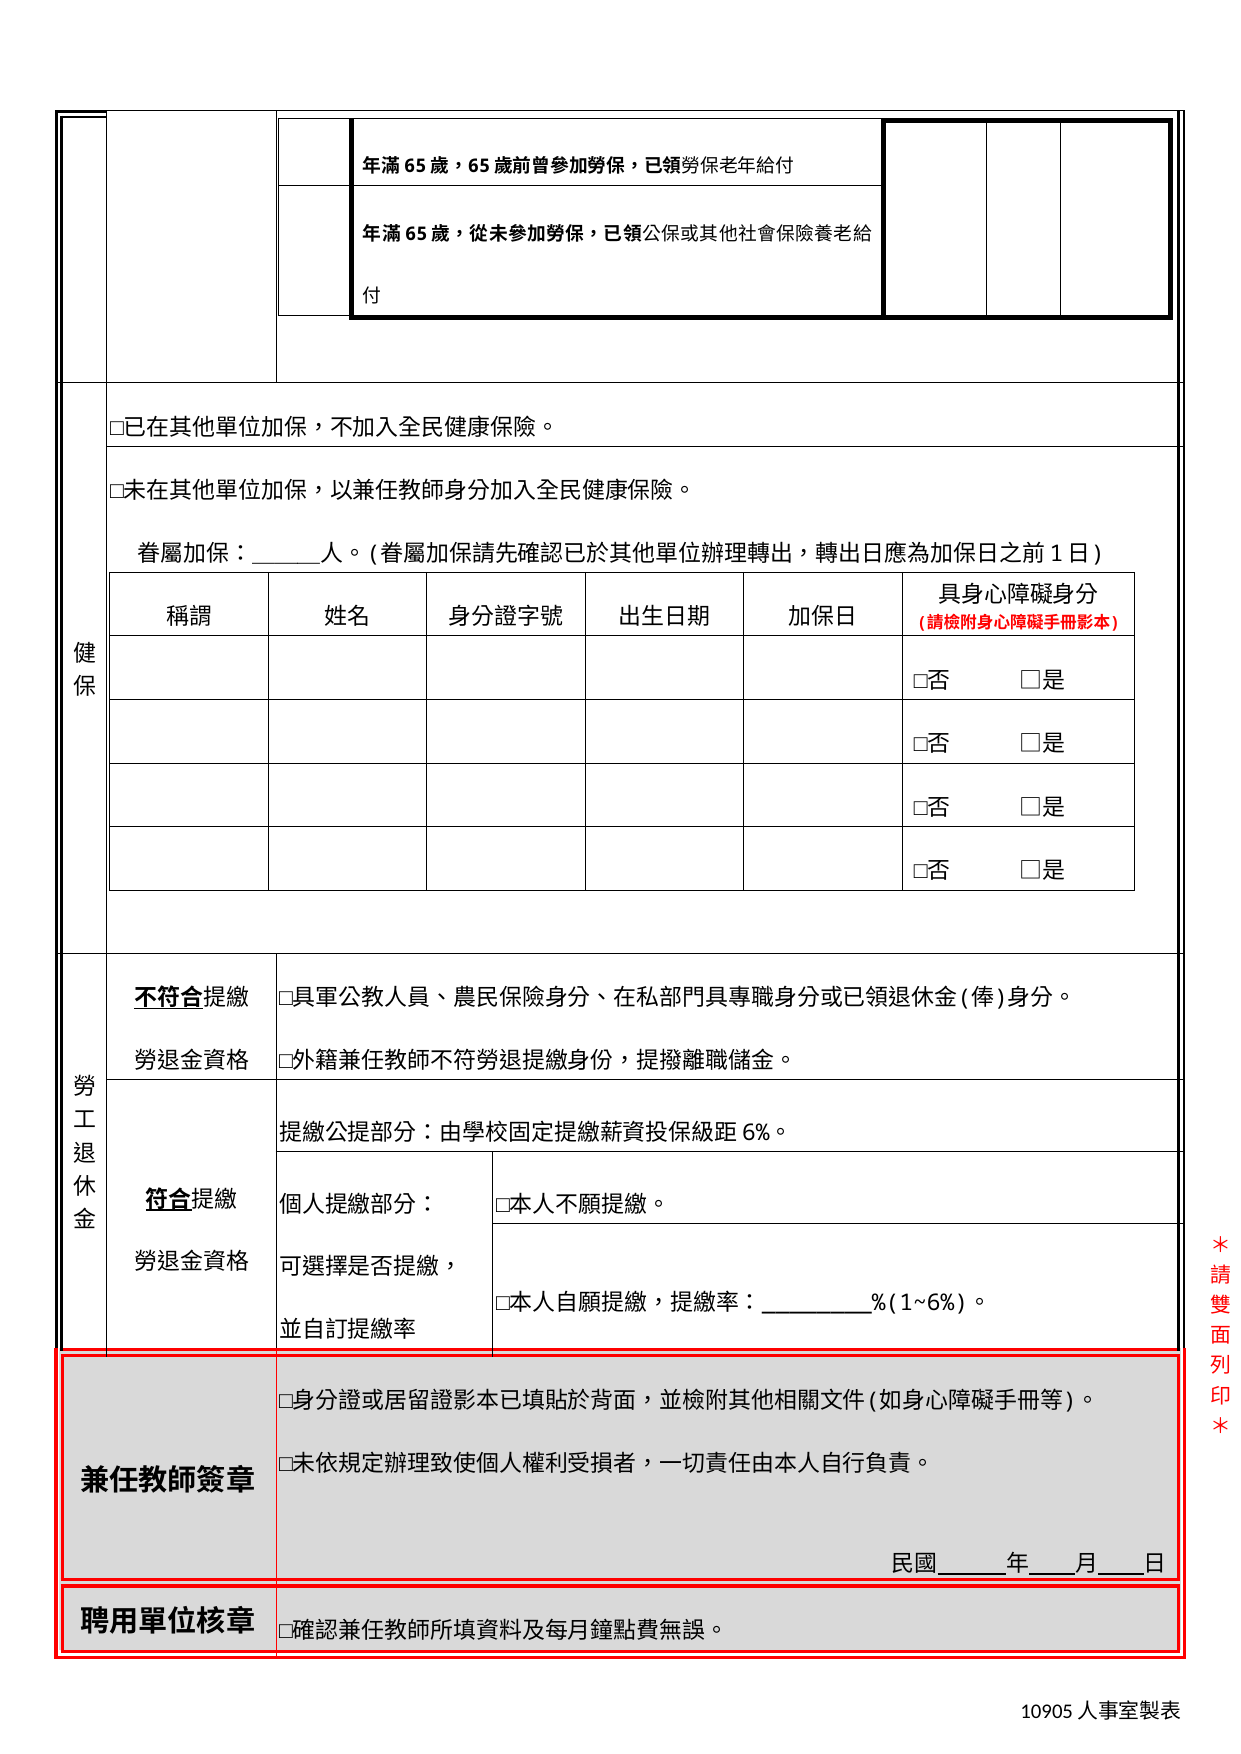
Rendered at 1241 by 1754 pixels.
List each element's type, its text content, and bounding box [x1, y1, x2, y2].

table_header 出生日期 [586, 573, 743, 635]
table_cell [269, 700, 426, 762]
table_cell [107, 111, 276, 382]
table_cell [269, 764, 426, 826]
table_cell [110, 700, 268, 762]
table_cell [59, 113, 106, 382]
table_cell [269, 827, 426, 889]
table_cell 年滿65歲，65歲前曾參加勞保，已領勞保老年給付 [354, 119, 881, 185]
table_header 姓名 [269, 573, 426, 635]
table_cell □否 □是 [903, 764, 1134, 826]
table_cell 兼任教師簽章 [59, 1348, 106, 1578]
table_cell 聘用單位核章 [59, 1578, 276, 1650]
table_cell [427, 700, 585, 762]
table_cell □具軍公教人員、農民保險身分、在私部門具專職身分或已領退休金(俸)身分。 □外籍兼任教師不符勞退提繳身份，提撥離職儲金。 [277, 954, 1177, 1079]
table_header 具身心障礙身分 (請檢附身心障礙手冊影本) [903, 573, 1134, 635]
table_cell □已在其他單位加保，不加入全民健康保險。 [107, 383, 1177, 446]
table_cell □否 □是 [903, 827, 1134, 889]
table_cell [427, 827, 585, 889]
table_cell [110, 827, 268, 889]
table_cell □確認兼任教師所填資料及每月鐘點費無誤。 [277, 1578, 1181, 1650]
table_cell [586, 700, 743, 762]
table_cell 年滿65歲，從未參加勞保，已領公保或其他社會保險養老給付 [354, 186, 881, 315]
table_cell [987, 123, 1060, 315]
table_cell [427, 764, 585, 826]
table_cell [744, 700, 902, 762]
table_cell 提繳公提部分：由學校固定提繳薪資投保級距6%。 [1195, 1220, 1240, 1490]
table_cell [586, 764, 743, 826]
table_header 加保日 [744, 573, 902, 635]
table_cell [744, 827, 902, 889]
table_cell [110, 764, 268, 826]
table_cell □否 □是 [903, 700, 1134, 762]
table_cell [269, 636, 426, 699]
table_cell [279, 186, 349, 315]
table_cell 個人提繳部分： 可選擇是否提繳， 並自訂提繳率 [277, 1152, 492, 1348]
table_cell [586, 636, 743, 699]
table_cell [744, 636, 902, 699]
table_cell 兼任教師簽章 [64, 1357, 276, 1578]
table_cell 健保 [63, 383, 106, 953]
table_cell □本人自願提繳，提繳率：________%(1~6%)。 [493, 1224, 1177, 1348]
table_cell □身分證或居留證影本已填貼於背面，並檢附其他相關文件(如身心障礙手冊等)。 □未依規定辦理致使個人權利受損者，一切責任由本人自行負責。 民國 年 月 日 [277, 1357, 1177, 1578]
table_cell □否 □是 [903, 636, 1134, 699]
table_cell [744, 764, 902, 826]
table_cell □本人不願提繳。 [493, 1152, 1177, 1223]
table_cell [279, 119, 349, 185]
table_cell □身分證或居留證影本已填貼於背面，並檢附其他相關文件(如身心障礙手冊等)。 □未依規定辦理致使個人權利受損者，一切責任由本人自行負責。 民國 年 月 日 [493, 1348, 1181, 1578]
table_cell [586, 827, 743, 889]
table_cell [1061, 123, 1168, 315]
table_cell 不符合提繳 勞退金資格 [107, 954, 276, 1079]
table_header 身分證字號 [427, 573, 585, 635]
table_cell [886, 123, 986, 315]
table_cell [277, 111, 1177, 382]
table_cell [427, 636, 585, 699]
table_cell 符合提繳 勞退金資格 [107, 1080, 276, 1348]
table_cell [110, 636, 268, 699]
table_cell □未在其他單位加保，以兼任教師身分加入全民健康保險。 眷屬加保：＿＿＿人。(眷屬加保請先確認已於其他單位辦理轉出，轉出日應為加保日之前1日) [107, 447, 1177, 953]
table_header 稱謂 [110, 573, 268, 635]
table_cell 提繳公提部分：由學校固定提繳薪資投保級距6%。 [277, 1080, 1177, 1151]
table_cell 勞工退休金 [63, 954, 106, 1348]
